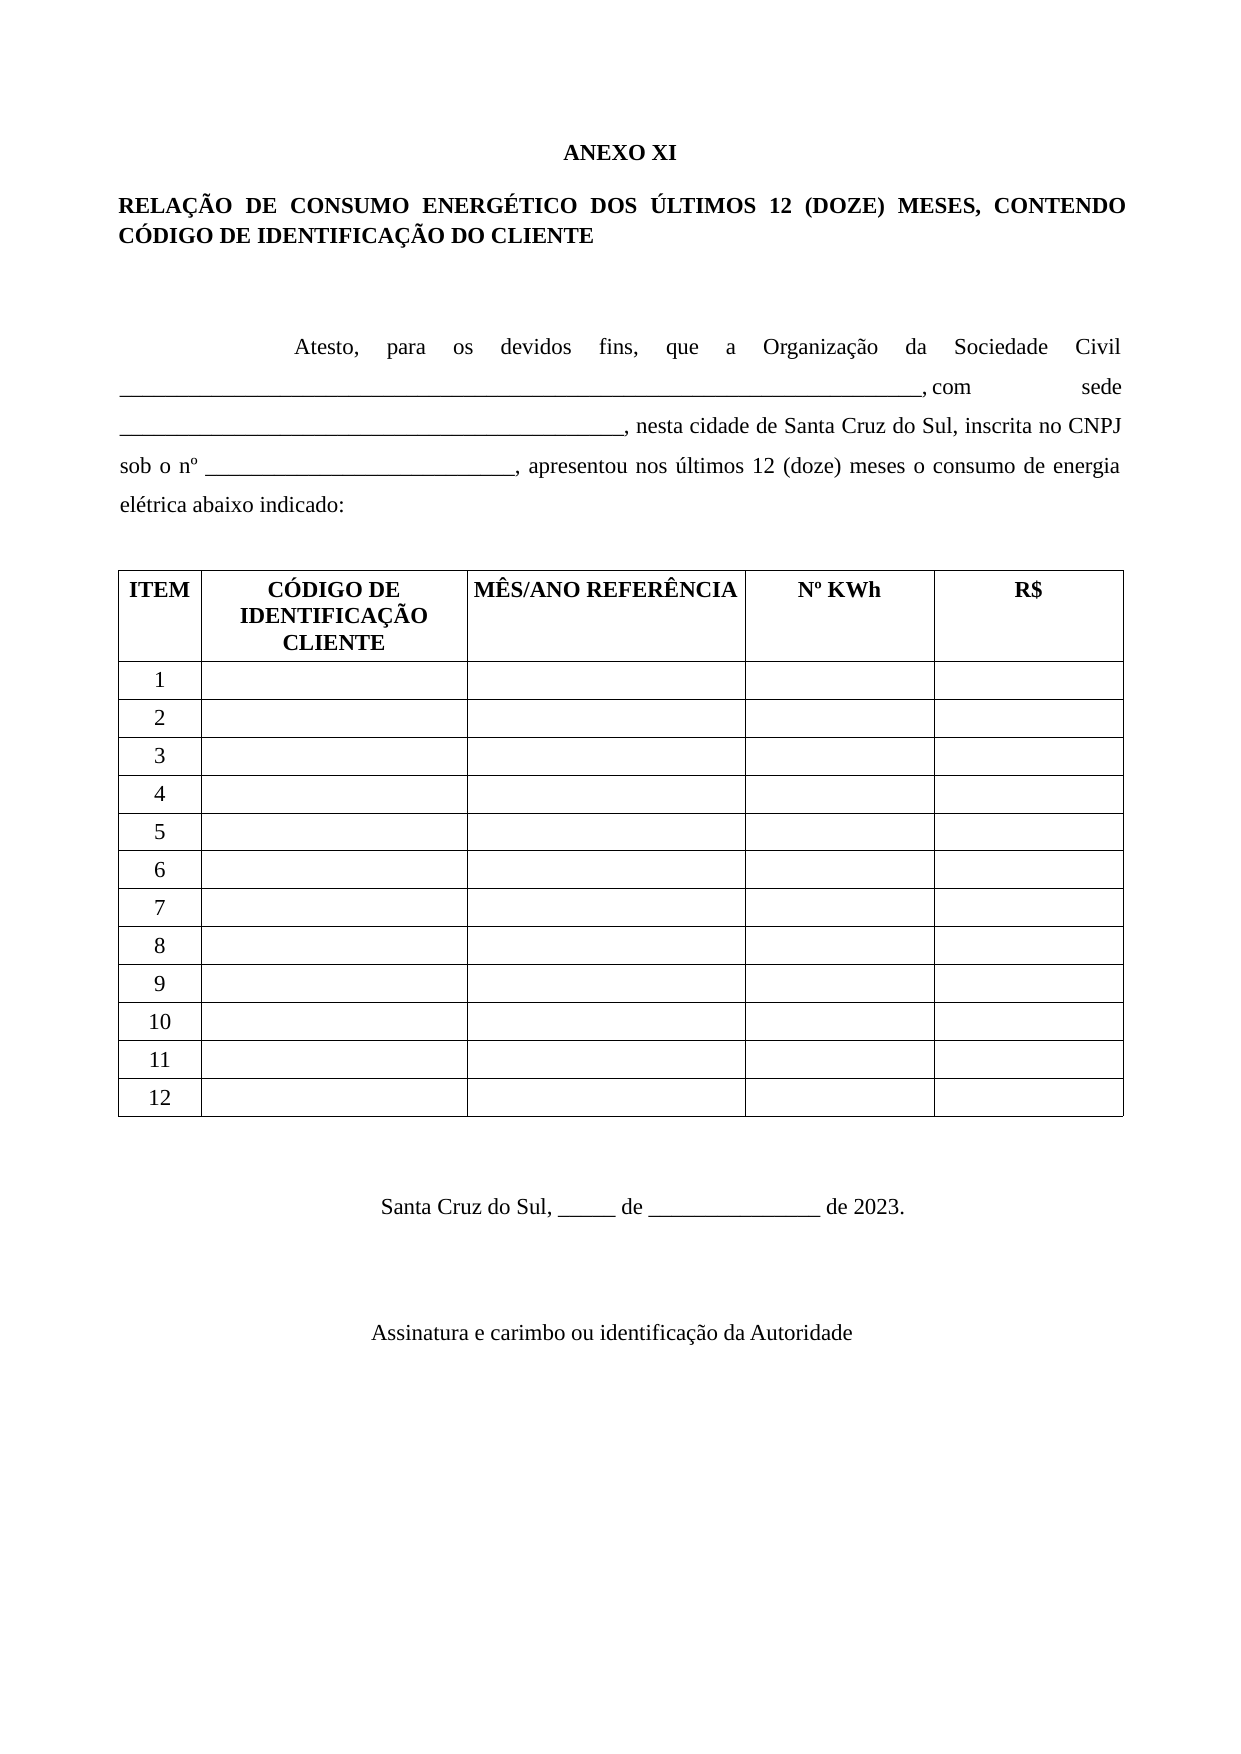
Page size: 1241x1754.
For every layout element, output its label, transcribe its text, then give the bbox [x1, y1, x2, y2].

text Santa Cruz do Sul, _____ de _______________ de 2023. [381, 1195, 1122, 1220]
table_cell 10 [119, 1003, 201, 1040]
table_cell [202, 1003, 467, 1040]
table_cell [468, 776, 745, 812]
text RELAÇÃO DE CONSUMO ENERGÉTICO DOS ÚLTIMOS 12 (DOZE) MESES, CONTENDO CÓDIGO DE IDENTIFICAÇÃO DO CLIENTE [118, 192, 1128, 248]
table_header R$ [935, 571, 1123, 661]
table_header ITEM [119, 571, 201, 661]
table_cell [935, 662, 1123, 699]
table_cell 5 [119, 814, 201, 850]
table_cell [935, 776, 1123, 812]
table_cell [746, 700, 934, 737]
table_cell 6 [119, 851, 201, 888]
table_cell [202, 965, 467, 1002]
table_cell [746, 1041, 934, 1078]
table_cell [746, 738, 934, 774]
table_cell [935, 1003, 1123, 1040]
table_cell [746, 1079, 934, 1116]
table_cell [746, 776, 934, 812]
table_cell 8 [119, 927, 201, 964]
table_cell 4 [119, 776, 201, 812]
table_cell [202, 814, 467, 850]
table_header MÊS/ANO REFERÊNCIA [468, 571, 745, 661]
table_cell [468, 700, 745, 737]
table_cell [468, 889, 745, 926]
table_cell [935, 889, 1123, 926]
table_cell 7 [119, 889, 201, 926]
table_cell [468, 814, 745, 850]
table_cell [935, 700, 1123, 737]
table_cell [746, 662, 934, 699]
table_cell [935, 965, 1123, 1002]
table_cell [935, 851, 1123, 888]
table_cell [746, 1003, 934, 1040]
table_cell [202, 738, 467, 774]
table_cell 1 [119, 662, 201, 699]
table_cell [202, 776, 467, 812]
table_cell [202, 1041, 467, 1078]
text ANEXO XI [118, 139, 1122, 165]
text Atesto, para os devidos fins, que a Organização da Sociedade Civil ______________________________________________________________________, com sede ____________________________________________, nesta cidade de Santa Cruz do Sul, inscrita no CNPJ sob o nº ___________________________, apresentou nos últimos 12 (doze) meses o consumo de energia elétrica abaixo indicado: [119, 333, 1122, 517]
text Assinatura e carimbo ou identificação da Autoridade [308, 1321, 1122, 1346]
table_cell 2 [119, 700, 201, 737]
table_cell [202, 889, 467, 926]
table_header Nº KWh [746, 571, 934, 661]
table_cell 9 [119, 965, 201, 1002]
table_header CÓDIGO DE IDENTIFICAÇÃO CLIENTE [202, 571, 467, 661]
table_cell [468, 662, 745, 699]
table_cell [202, 1079, 467, 1116]
table_cell [935, 927, 1123, 964]
table_cell [468, 1003, 745, 1040]
table_cell [746, 814, 934, 850]
table_cell [468, 738, 745, 774]
table_cell 11 [119, 1041, 201, 1078]
table_cell [746, 889, 934, 926]
table_cell [202, 851, 467, 888]
table_cell [746, 927, 934, 964]
table_cell [468, 851, 745, 888]
table_cell [468, 1079, 745, 1116]
table_cell [935, 814, 1123, 850]
table_cell [935, 1041, 1123, 1078]
table_cell [468, 1041, 745, 1078]
table_cell [202, 662, 467, 699]
table_cell [746, 851, 934, 888]
table_cell [746, 965, 934, 1002]
table_cell [935, 738, 1123, 774]
table_cell [935, 1079, 1123, 1116]
table_cell [468, 965, 745, 1002]
table_cell [202, 927, 467, 964]
table_cell [202, 700, 467, 737]
table_cell [468, 927, 745, 964]
table_cell 12 [119, 1079, 201, 1116]
table_cell 3 [119, 738, 201, 774]
